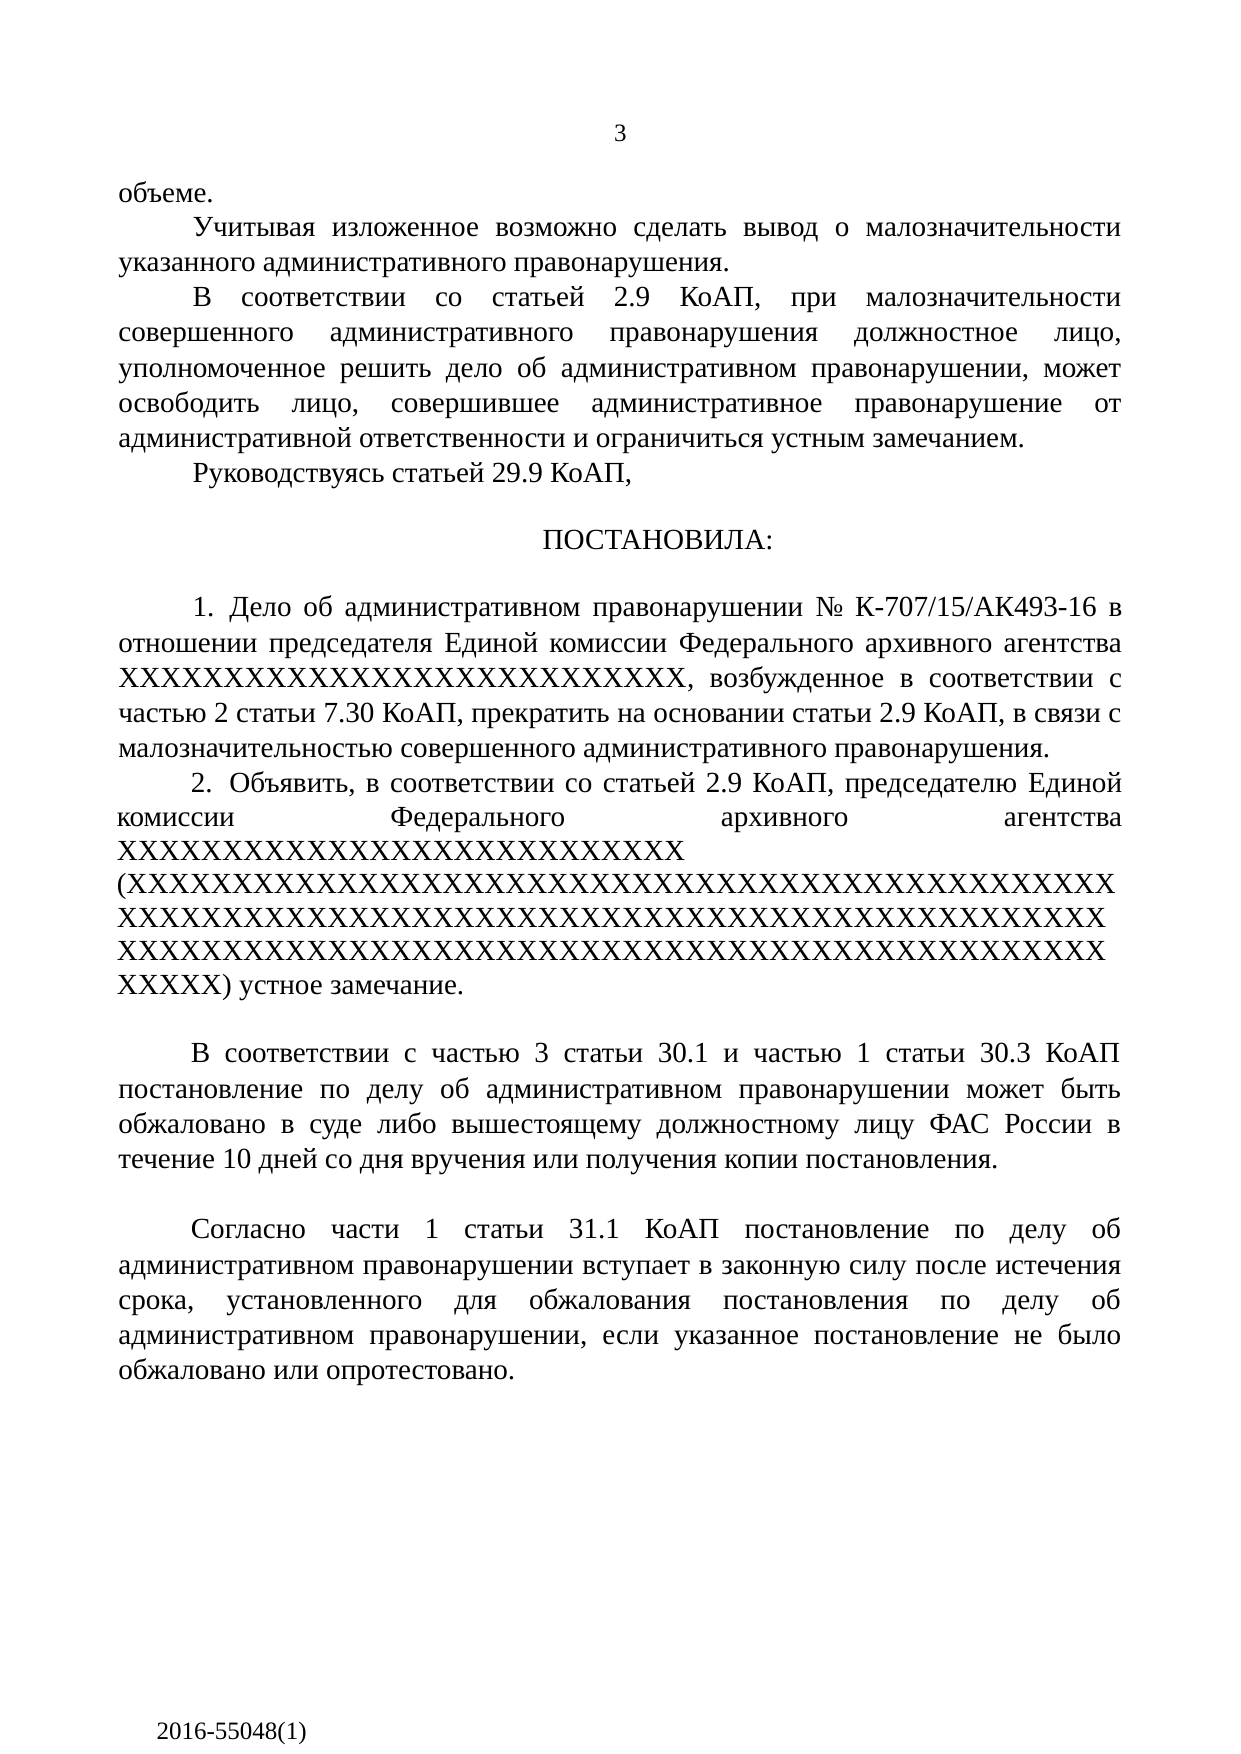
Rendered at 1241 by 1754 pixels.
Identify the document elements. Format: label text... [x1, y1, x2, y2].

text объеме. [118, 176, 1122, 209]
text В соответствии со статьей 2.9 КоАП, при малозначительности совершенного административного правонарушения должностное лицо, уполномоченное решить дело об административном правонарушении, может освободить лицо, совершившее административное правонарушение от административной ответственности и ограничиться устным замечанием. [118, 279, 1122, 454]
text ПОСТАНОВИЛА: [118, 522, 1122, 556]
text В соответствии с частью 3 статьи 30.1 и частью 1 статьи 30.3 КоАП постановление по делу об административном правонарушении может быть обжаловано в суде либо вышестоящему должностному лицу ФАС России в течение 10 дней со дня вручения или получения копии постановления. [118, 1036, 1122, 1175]
list Объявить, в соответствии со статьей 2.9 КоАП, председателю Единой комиссии Федерального архивного агентства XXXXXXXXXXXXXXXXXXXXXXXXXXX (XXXXXXXXXXXXXXXXXXXXXXXXXXXXXXXXXXXXXXXXXXXXXXXXXXXXXXXXXXXXXXXXXXXXXXXXXXXXXXXXXXXXXXXXXXXXXXXXXXXXXXXXXXXXXXXXXXXXXXXXXXXXXXXXXXXXXXXXXXXXXXXXXX) устное замечание. [117, 766, 1122, 1000]
list Дело об административном правонарушении № К-707/15/АК493-16 в отношении председателя Единой комиссии Федерального архивного агентства XXXXXXXXXXXXXXXXXXXXXXXXXXX, возбужденное в соответствии с частью 2 статьи 7.30 КоАП, прекратить на основании статьи 2.9 КоАП, в связи с малозначительностью совершенного административного правонарушения. [118, 589, 1122, 764]
text Учитывая изложенное возможно сделать вывод о малозначительности указанного административного правонарушения. [118, 209, 1122, 278]
text Руководствуясь статьей 29.9 КоАП, [118, 455, 1122, 489]
text Согласно части 1 статьи 31.1 КоАП постановление по делу об административном правонарушении вступает в законную силу после истечения срока, установленного для обжалования постановления по делу об административном правонарушении, если указанное постановление не было обжаловано или опротестовано. [118, 1212, 1122, 1386]
